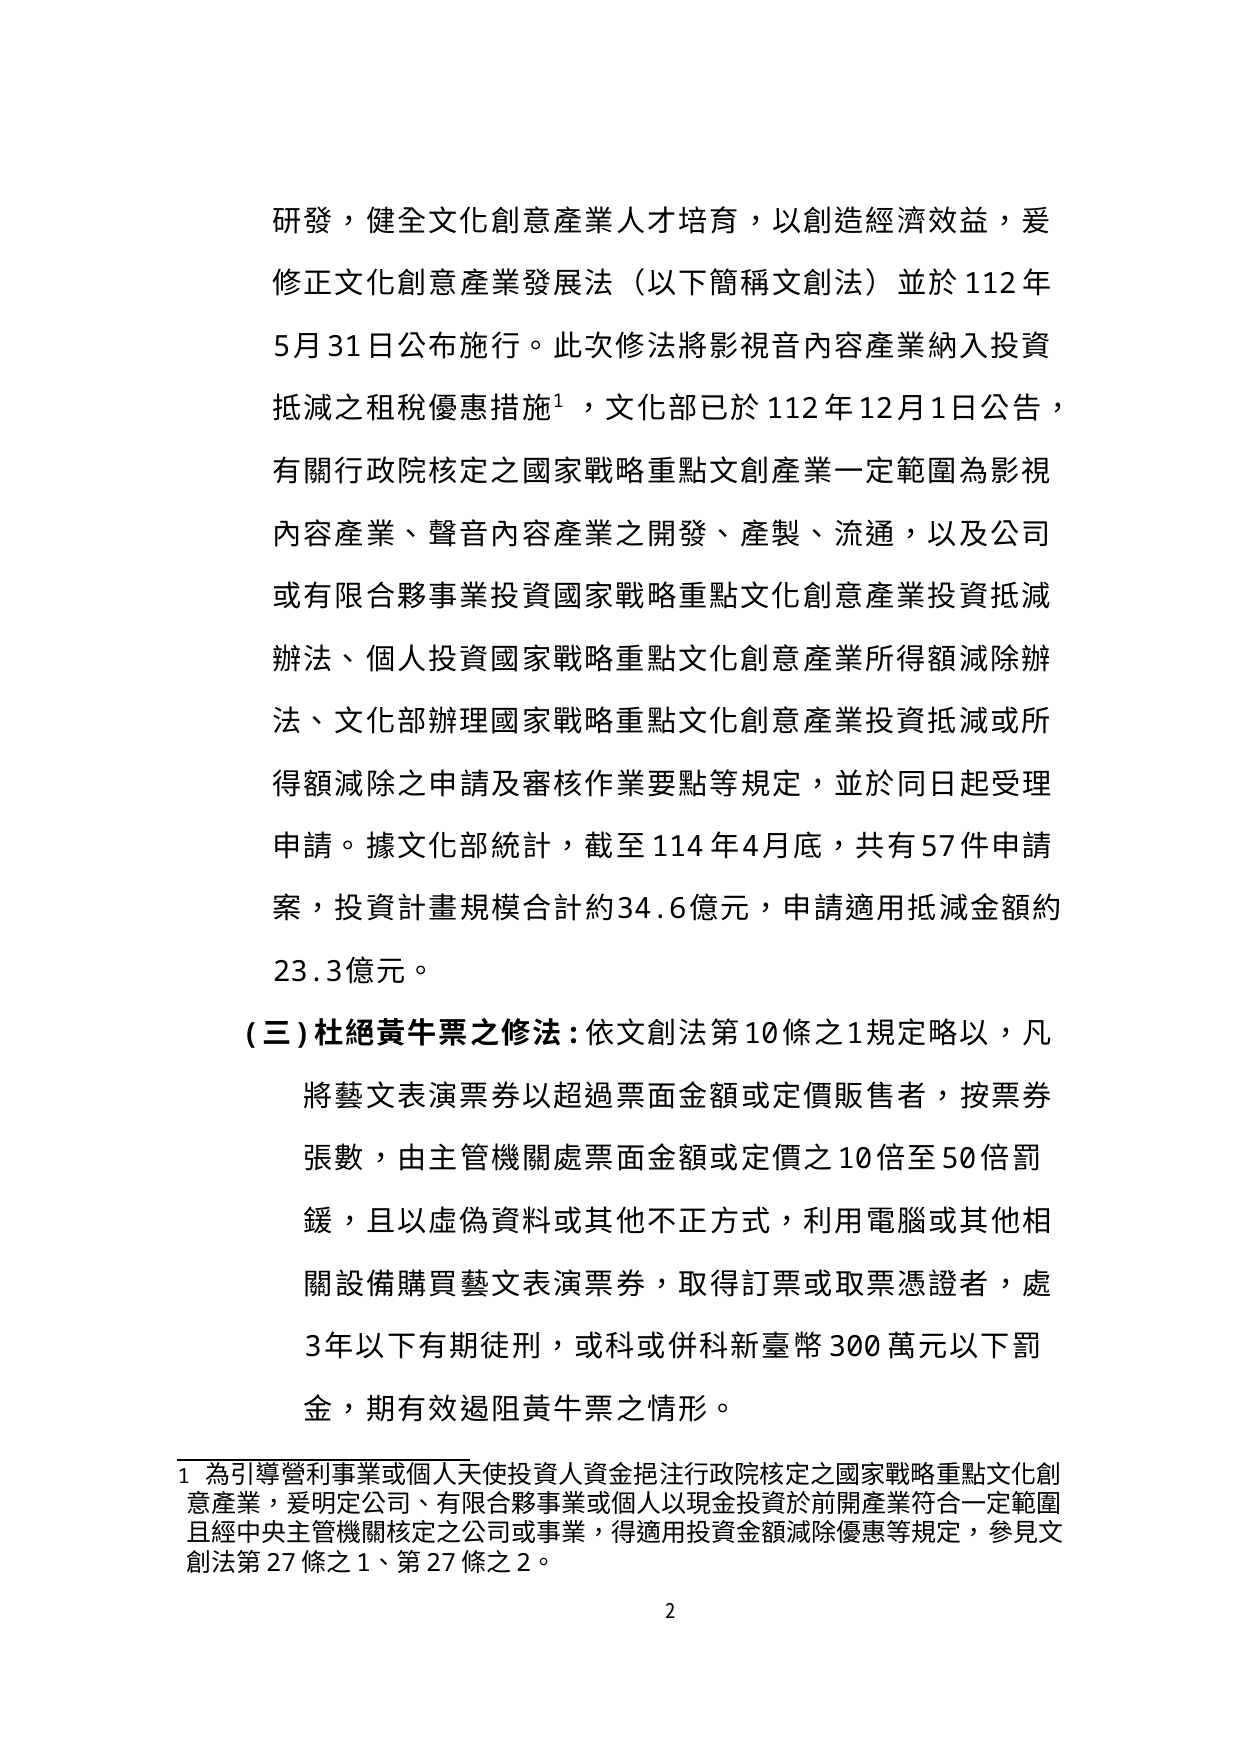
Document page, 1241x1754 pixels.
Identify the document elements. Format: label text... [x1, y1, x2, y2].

text 為引導營利事業或個人天使投資人資金挹注行政院核定之國家戰略重點文化創意產業，爰明定公司、有限合夥事業或個人以現金投資於前開產業符合一定範圍且經中央主管機關核定之公司或事業，得適用投資金額減除優惠等規定，參見文創法第27條之1、第27條之2。 [177, 1460, 1063, 1577]
text (三)杜絕黃牛票之修法:依文創法第10條之1規定略以，凡將藝文表演票券以超過票面金額或定價販售者，按票券張數，由主管機關處票面金額或定價之10倍至50倍罰鍰，且以虛偽資料或其他不正方式，利用電腦或其他相關設備購買藝文表演票券，取得訂票或取票憑證者，處3年以下有期徒刑，或科或併科新臺幣300萬元以下罰金，期有效遏阻黃牛票之情形。 [236, 990, 1063, 1427]
text (二)修正文化創意產業發展法：為促進文化創意產業的發展，建構豐富文化和創意內涵的社會環境，並運用科技與創新研發，健全文化創意產業人才培育，以創造經濟效益，爰修正文化創意產業發展法（以下簡稱文創法）並於112年5月31日公布施行。此次修法將影視音內容產業納入投資抵減之租稅優惠措施，文化部已於112年12月1日公告，有關行政院核定之國家戰略重點文創產業一定範圍為影視內容產業、聲音內容產業之開發、產製、流通，以及公司或有限合夥事業投資國家戰略重點文化創意產業投資抵減辦法、個人投資國家戰略重點文化創意產業所得額減除辦法、文化部辦理國家戰略重點文化創意產業投資抵減或所得額減除之申請及審核作業要點等規定，並於同日起受理申請。據文化部統計，截至114年4月底，共有57件申請案，投資計畫規模合計約34.6億元，申請適用抵減金額約23.3億元。 [236, 177, 1063, 990]
